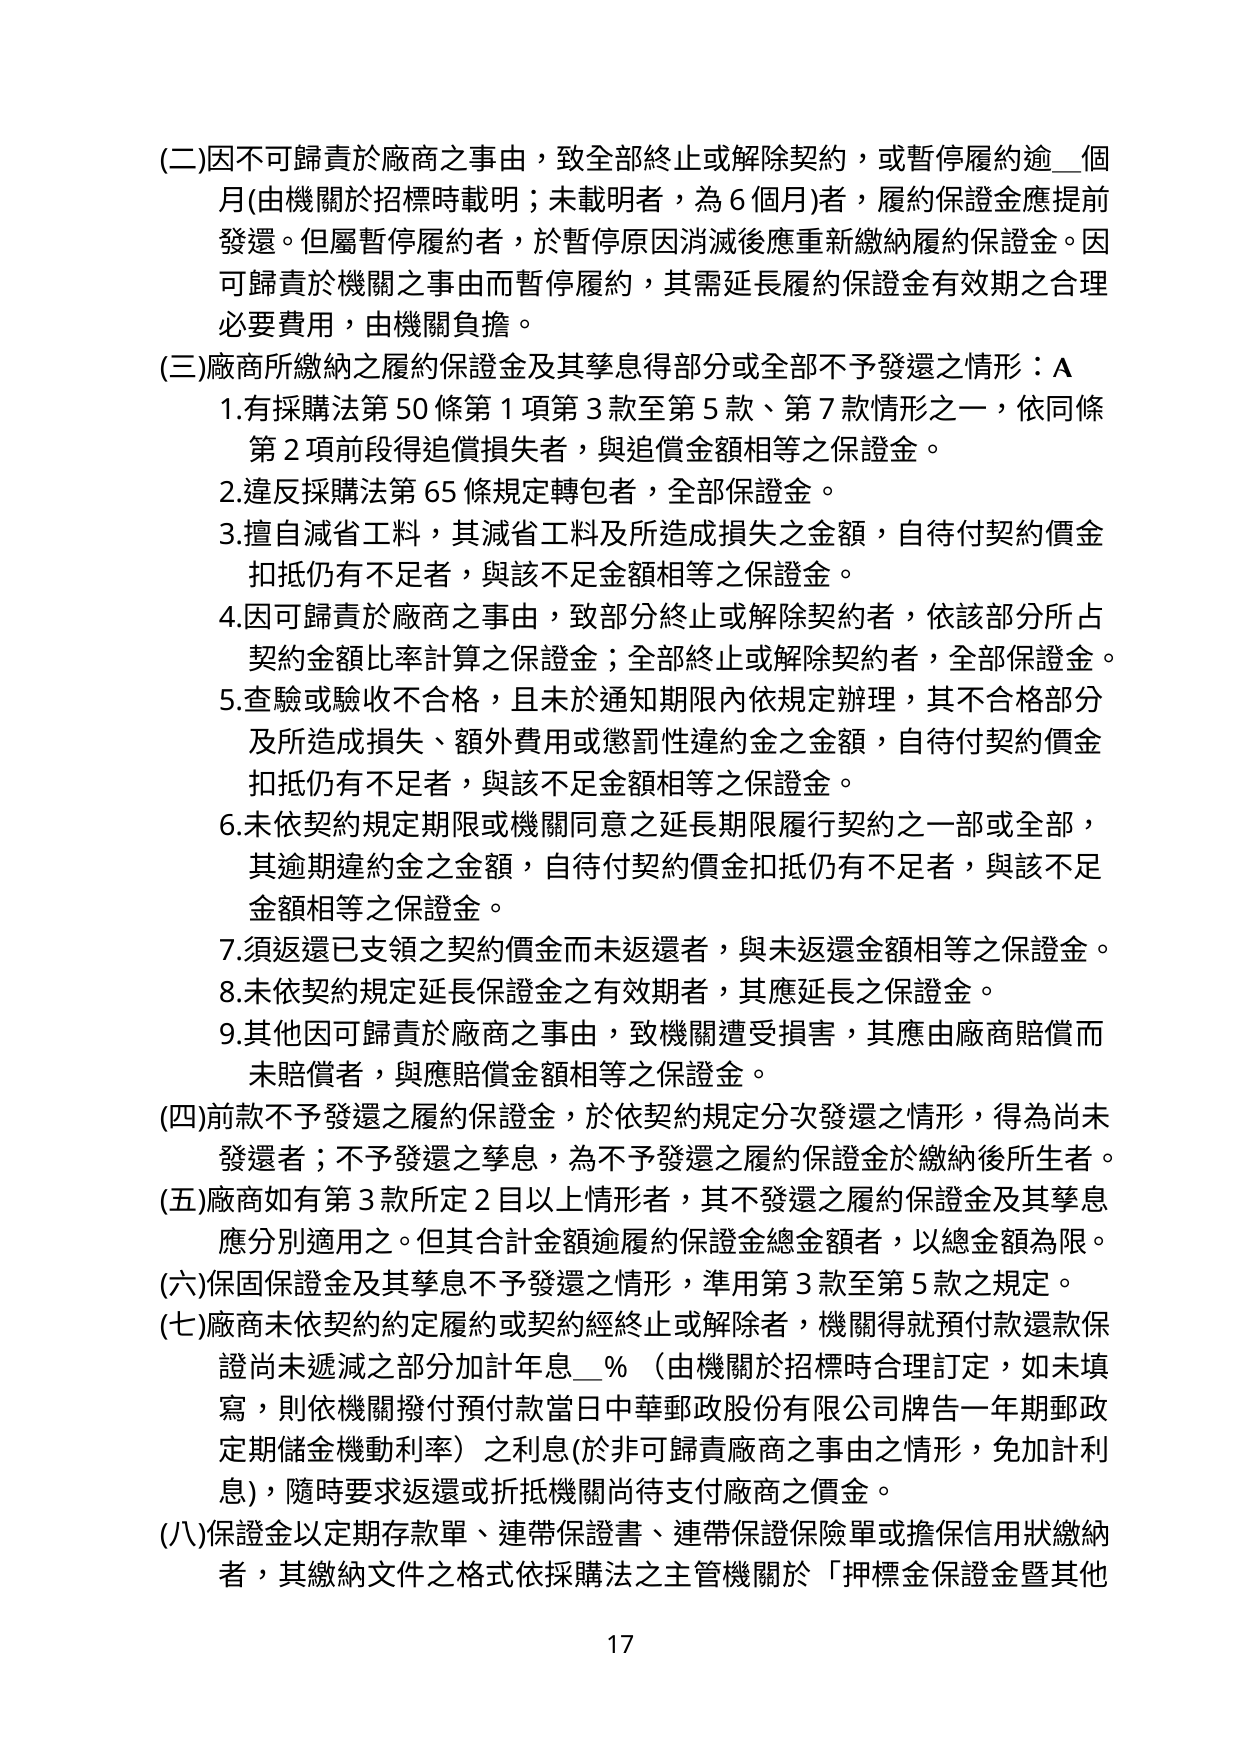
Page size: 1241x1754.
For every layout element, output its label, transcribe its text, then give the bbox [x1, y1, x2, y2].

text (五)廠商如有第3款所定2目以上情形者，其不發還之履約保證金及其孳息應分別適用之。但其合計金額逾履約保證金總金額者，以總金額為限。 [159, 1177, 1110, 1261]
text 9.其他因可歸責於廠商之事由，致機關遭受損害，其應由廠商賠償而未賠償者，與應賠償金額相等之保證金。 [218, 1011, 1104, 1094]
text 2.違反採購法第65條規定轉包者，全部保證金。 [218, 469, 1104, 511]
text 6.未依契約規定期限或機關同意之延長期限履行契約之一部或全部，其逾期違約金之金額，自待付契約價金扣抵仍有不足者，與該不足金額相等之保證金。 [218, 802, 1104, 927]
text (四)前款不予發還之履約保證金，於依契約規定分次發還之情形，得為尚未發還者；不予發還之孳息，為不予發還之履約保證金於繳納後所生者。 [159, 1094, 1110, 1177]
text 4.因可歸責於廠商之事由，致部分終止或解除契約者，依該部分所占契約金額比率計算之保證金；全部終止或解除契約者，全部保證金。 [218, 594, 1104, 677]
text (七)廠商未依契約約定履約或契約經終止或解除者，機關得就預付款還款保證尚未遞減之部分加計年息＿% （由機關於招標時合理訂定，如未填寫，則依機關撥付預付款當日中華郵政股份有限公司牌告一年期郵政定期儲金機動利率）之利息(於非可歸責廠商之事由之情形，免加計利息)，隨時要求返還或折抵機關尚待支付廠商之價金。 [159, 1302, 1110, 1511]
text 8.未依契約規定延長保證金之有效期者，其應延長之保證金。 [218, 969, 1104, 1011]
text (二)因不可歸責於廠商之事由，致全部終止或解除契約，或暫停履約逾＿個月(由機關於招標時載明；未載明者，為6個月)者，履約保證金應提前發還。但屬暫停履約者，於暫停原因消滅後應重新繳納履約保證金。因可歸責於機關之事由而暫停履約，其需延長履約保證金有效期之合理必要費用，由機關負擔。 [159, 136, 1110, 344]
text (三)廠商所繳納之履約保證金及其孳息得部分或全部不予發還之情形： [159, 344, 1110, 386]
text 1.有採購法第50條第1項第3款至第5款、第7款情形之一，依同條第2項前段得追償損失者，與追償金額相等之保證金。 [218, 386, 1104, 469]
text 7.須返還已支領之契約價金而未返還者，與未返還金額相等之保證金。 [218, 927, 1104, 969]
text 5.查驗或驗收不合格，且未於通知期限內依規定辦理，其不合格部分及所造成損失、額外費用或懲罰性違約金之金額，自待付契約價金扣抵仍有不足者，與該不足金額相等之保證金。 [218, 677, 1104, 802]
text (八)保證金以定期存款單、連帶保證書、連帶保證保險單或擔保信用狀繳納者，其繳納文件之格式依採購法之主管機關於「押標金保證金暨其他 [159, 1511, 1110, 1594]
text (六)保固保證金及其孳息不予發還之情形，準用第3款至第5款之規定。 [159, 1261, 1110, 1302]
text 3.擅自減省工料，其減省工料及所造成損失之金額，自待付契約價金扣抵仍有不足者，與該不足金額相等之保證金。 [218, 511, 1104, 594]
